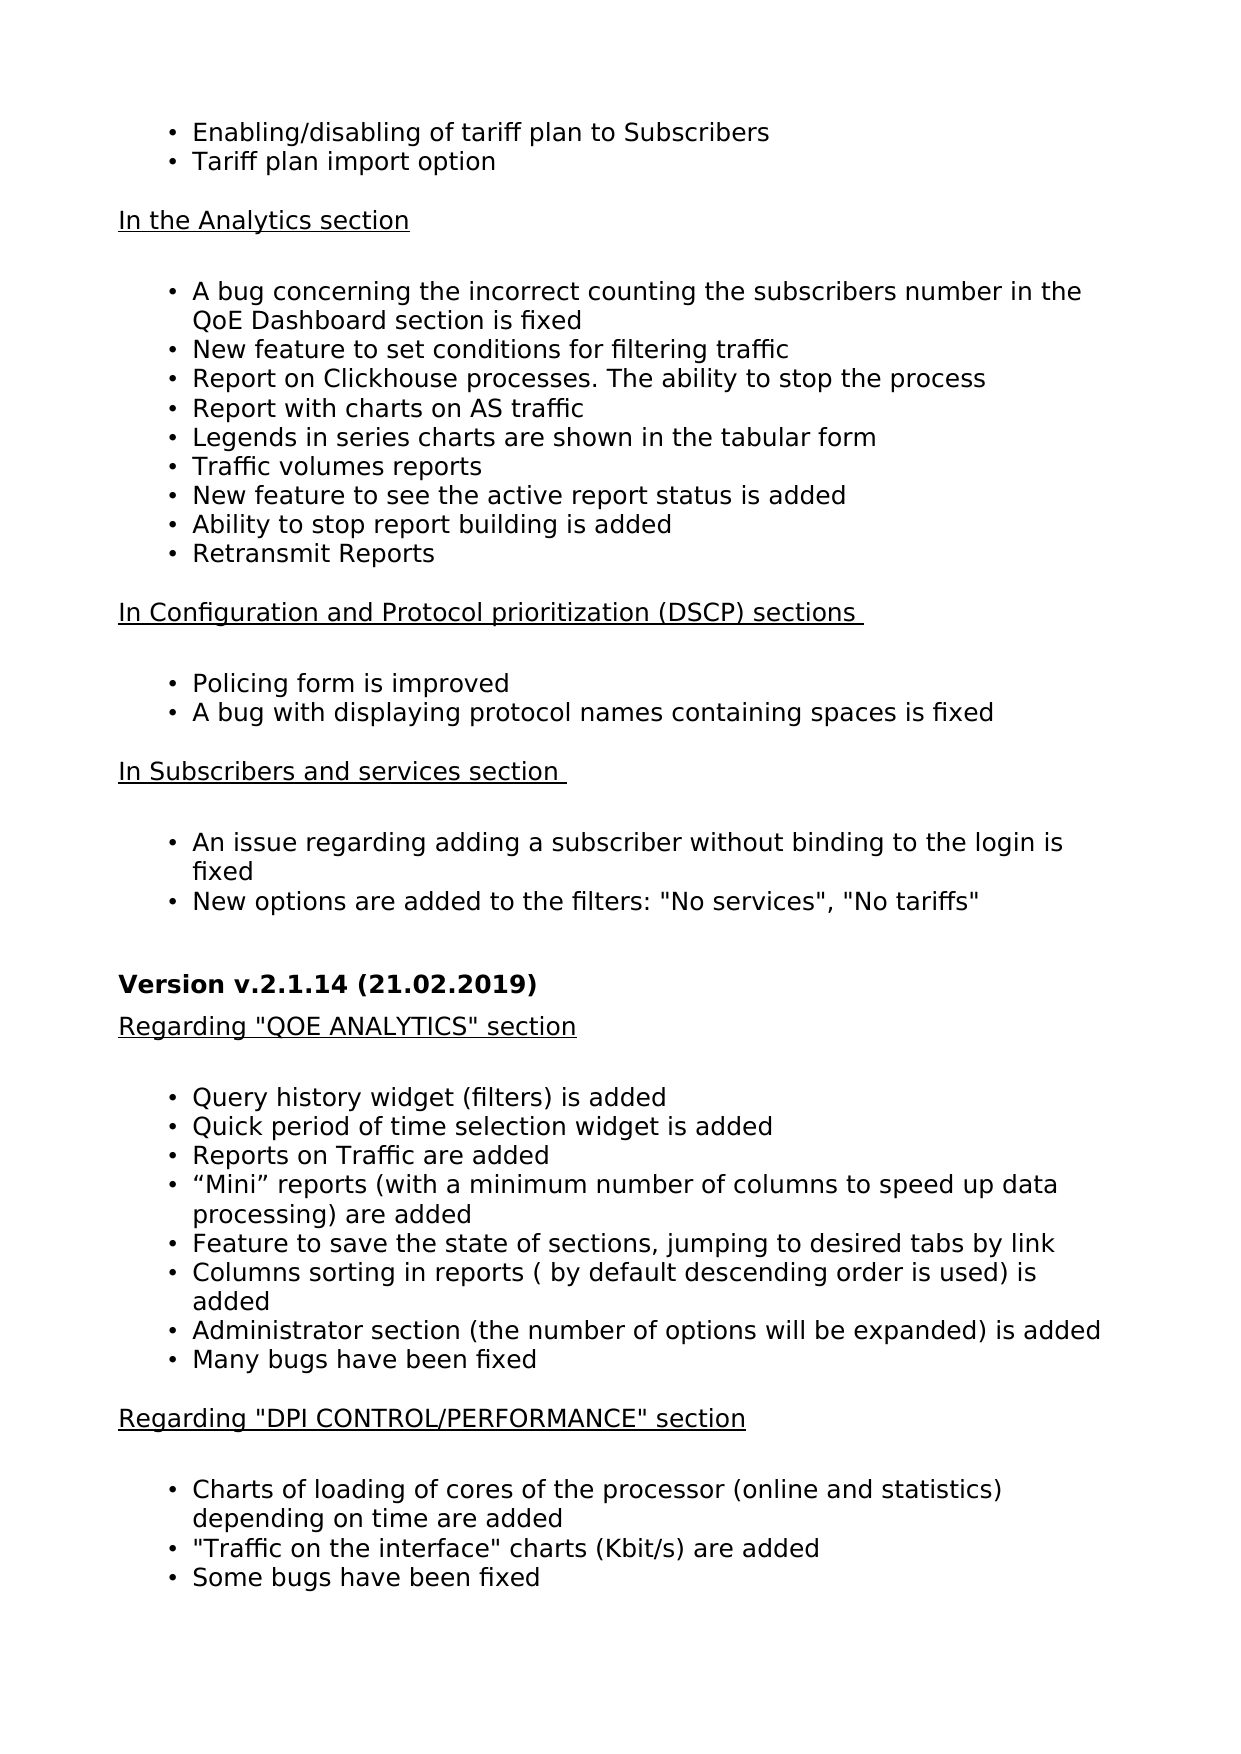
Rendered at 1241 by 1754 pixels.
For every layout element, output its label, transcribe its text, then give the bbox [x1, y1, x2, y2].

list A bug with displaying protocol names containing spaces is fixed [177, 698, 1122, 728]
list Columns sorting in reports ( by default descending order is used) is added [177, 1258, 1122, 1316]
text Regarding "QOE ANALYTICS" section [118, 1012, 1122, 1041]
list Report with charts on AS traffic [177, 394, 1122, 423]
list "Traffic on the interface" charts (Kbit/s) are added [177, 1534, 1122, 1563]
list Enabling/disabling of tariff plan to Subscribers [177, 118, 1122, 147]
text In Configuration and Protocol prioritization (DSCP) sections [118, 598, 1122, 627]
list Tariff plan import option [177, 147, 1122, 176]
subtitle Version v.2.1.14 (21.02.2019) [118, 970, 1122, 999]
list Legends in series charts are shown in the tabular form [177, 423, 1122, 452]
list “Mini” reports (with a minimum number of columns to speed up data processing) are added [177, 1171, 1122, 1229]
list Some bugs have been fixed [177, 1563, 1122, 1592]
list Quick period of time selection widget is added [177, 1112, 1122, 1141]
list Traffic volumes reports [177, 452, 1122, 481]
list Administrator section (the number of options will be expanded) is added [177, 1316, 1122, 1346]
text Regarding "DPI CONTROL/PERFORMANCE" section [118, 1404, 1122, 1433]
list A bug concerning the incorrect counting the subscribers number in the QoE Dashboard section is fixed [177, 277, 1122, 335]
list Report on Clickhouse processes. The ability to stop the process [177, 364, 1122, 394]
list Retransmit Reports [177, 539, 1122, 569]
text In the Analytics section [118, 206, 1122, 235]
list Ability to stop report building is added [177, 510, 1122, 539]
list Reports on Traffic are added [177, 1141, 1122, 1171]
list An issue regarding adding a subscriber without binding to the login is fixed [177, 828, 1122, 887]
list Feature to save the state of sections, jumping to desired tabs by link [177, 1229, 1122, 1258]
list New feature to set conditions for filtering traffic [177, 335, 1122, 364]
list Charts of loading of cores of the processor (online and statistics) depending on time are added [177, 1475, 1122, 1534]
text In Subscribers and services section [118, 757, 1122, 786]
list Query history widget (filters) is added [177, 1083, 1122, 1112]
list New feature to see the active report status is added [177, 481, 1122, 510]
list Many bugs have been fixed [177, 1346, 1122, 1375]
list Policing form is improved [177, 669, 1122, 698]
list New options are added to the filters: "No services", "No tariffs" [177, 887, 1122, 916]
